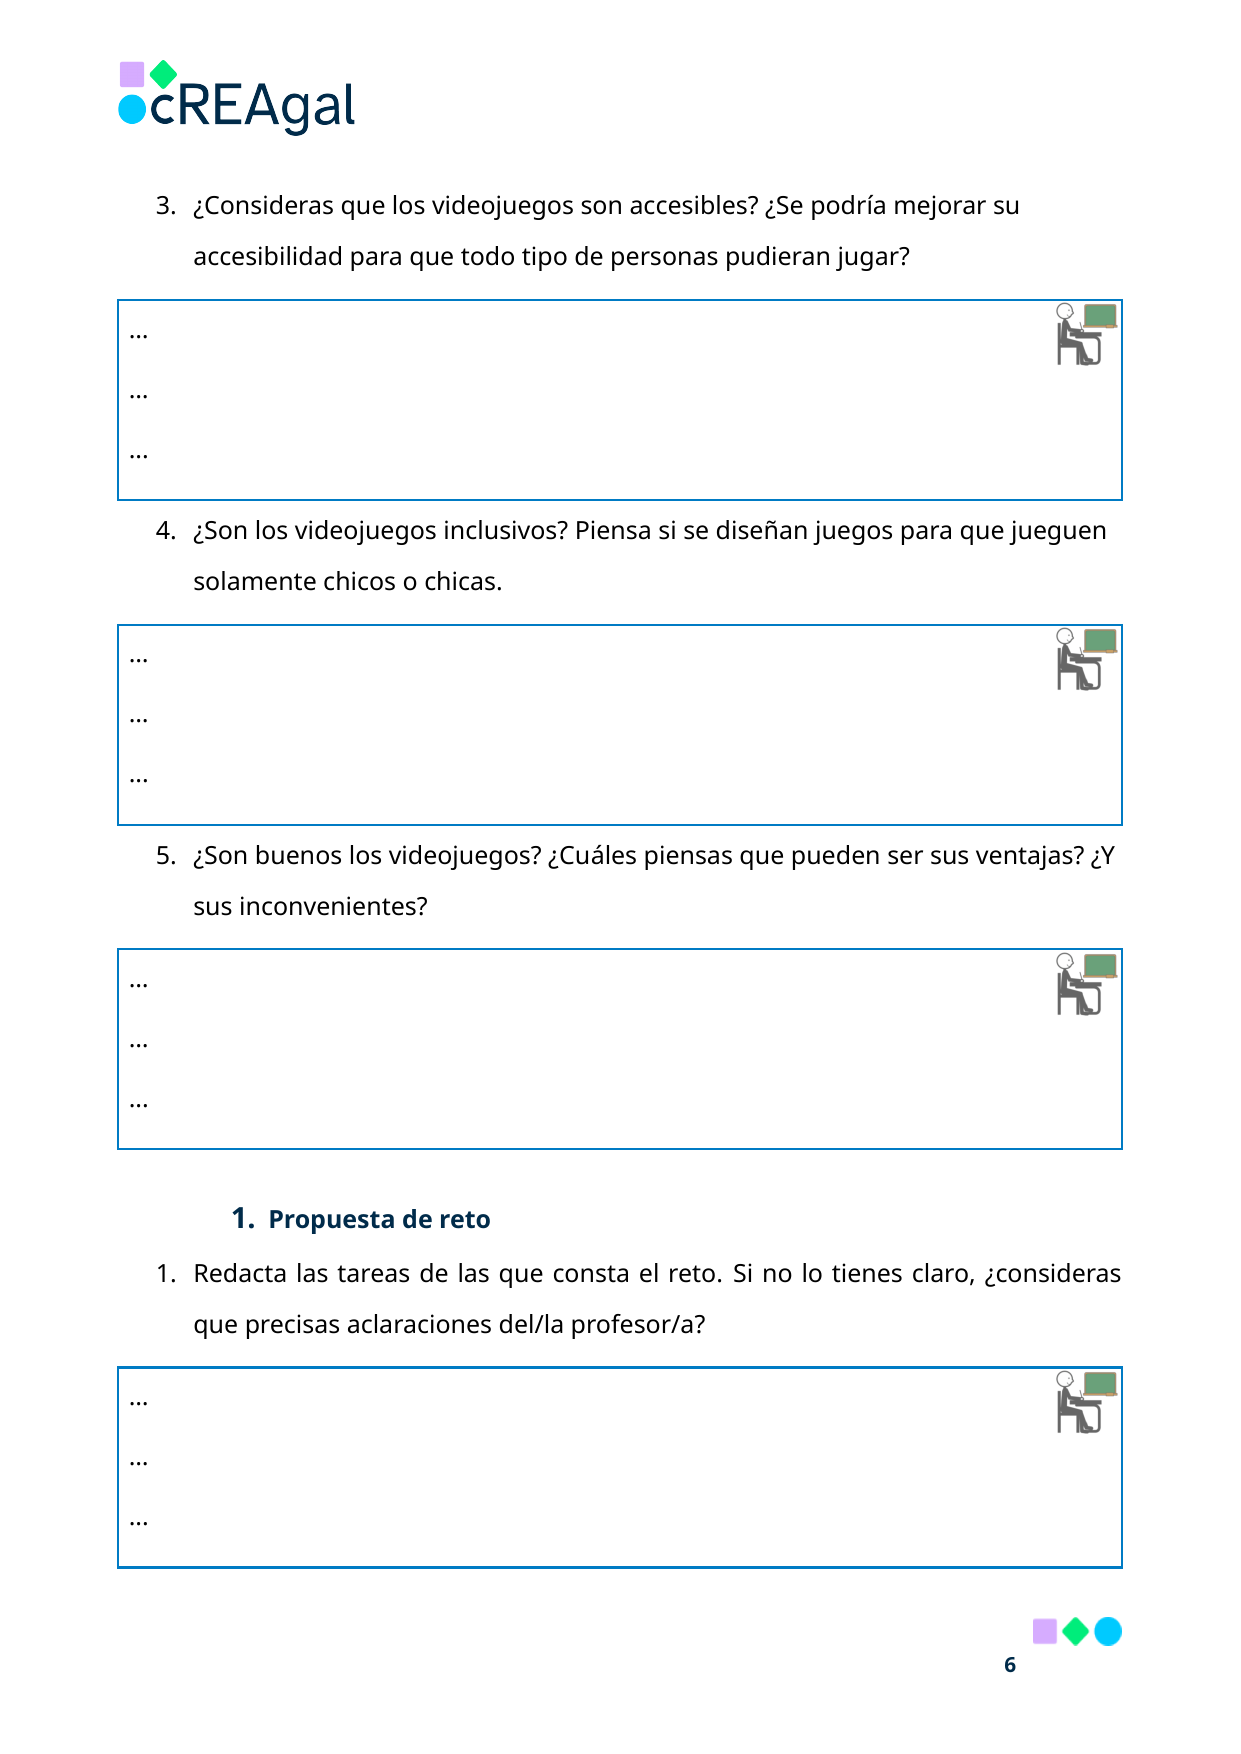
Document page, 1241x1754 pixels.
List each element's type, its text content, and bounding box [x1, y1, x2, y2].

picture [1033, 1617, 1105, 1646]
list ¿Son buenos los videojuegos? ¿Cuáles piensas que pueden ser sus ventajas? ¿Y sus inconvenientes? [156, 837, 1122, 922]
table_header … … ... [119, 950, 1121, 1148]
table_header … … ... [119, 1369, 1121, 1566]
list ¿Consideras que los videojuegos son accesibles? ¿Se podría mejorar su accesibilidad para que todo tipo de personas pudieran jugar? [156, 188, 1122, 273]
picture [118, 60, 355, 136]
list Redacta las tareas de las que consta el reto. Si no lo tienes claro, ¿consideras que precisas aclaraciones del/la profesor/a? [156, 1256, 1122, 1341]
picture [1111, 1634, 1122, 1646]
table_header … … ... [119, 301, 1121, 499]
subtitle Propuesta de reto [231, 1197, 1122, 1237]
picture [1112, 1617, 1122, 1628]
table_header … … ... [119, 626, 1121, 823]
list ¿Son los videojuegos inclusivos? Piensa si se diseñan juegos para que jueguen solamente chicos o chicas. [156, 513, 1122, 598]
